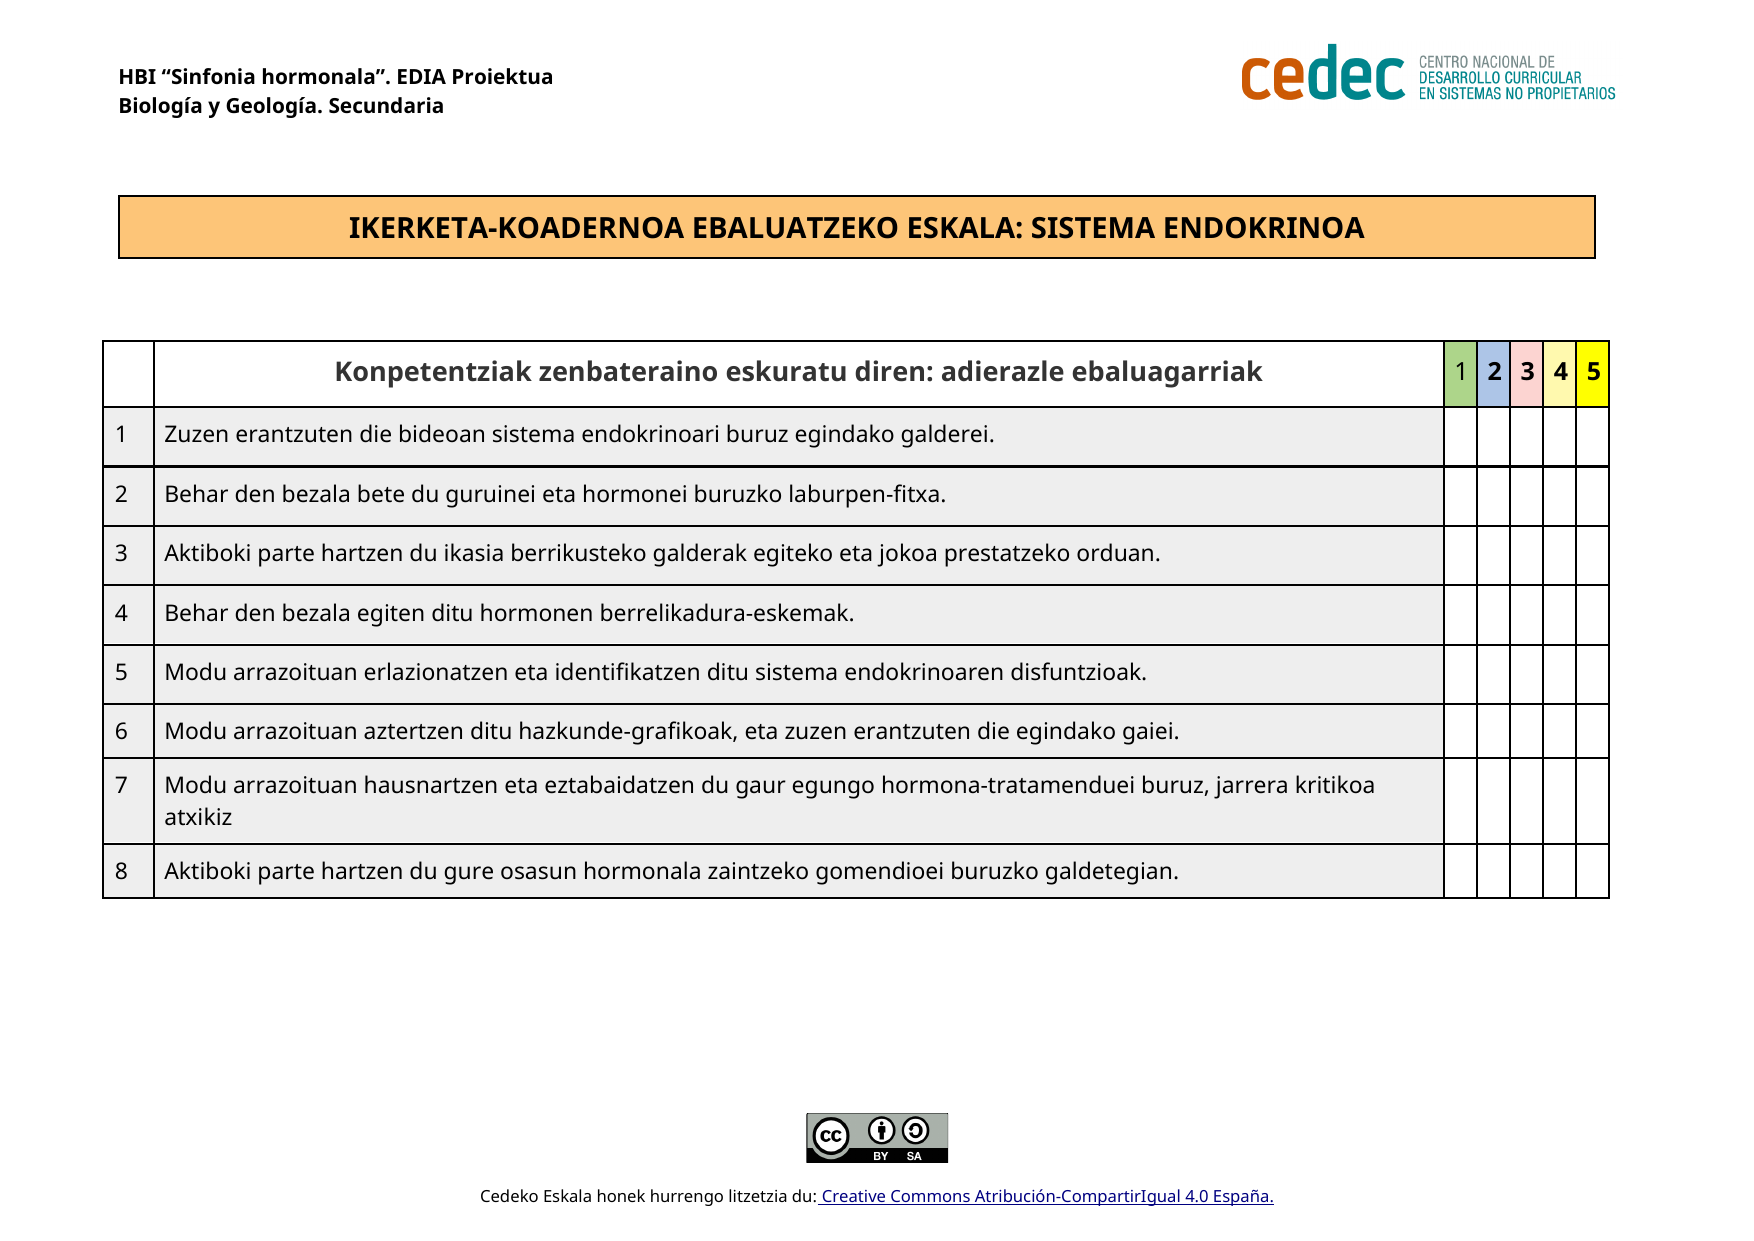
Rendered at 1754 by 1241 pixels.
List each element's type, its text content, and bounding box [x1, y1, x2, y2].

table_cell [1478, 845, 1509, 897]
table_header 3 [1511, 342, 1542, 406]
table_cell [1445, 408, 1476, 465]
table_cell [1511, 468, 1542, 525]
picture [1239, 41, 1623, 110]
table_cell [1478, 759, 1509, 842]
table_cell 2 [104, 468, 153, 525]
table_cell [1511, 759, 1542, 842]
table_header 5 [1577, 342, 1608, 406]
table_cell [1544, 527, 1575, 584]
table_header [104, 342, 153, 406]
table_cell Aktiboki parte hartzen du ikasia berrikusteko galderak egiteko eta jokoa prestatzeko orduan. [155, 527, 1443, 584]
table_cell [1577, 845, 1608, 897]
table_cell [1478, 586, 1509, 643]
table_header 2 [1478, 342, 1509, 406]
table_cell [1577, 468, 1608, 525]
table_header IKERKETA-KOADERNOA EBALUATZEKO ESKALA: SISTEMA ENDOKRINOA [120, 197, 1594, 257]
table_cell [1445, 586, 1476, 643]
table_cell Zuzen erantzuten die bideoan sistema endokrinoari buruz egindako galderei. [155, 408, 1443, 465]
table_cell [1445, 646, 1476, 703]
table_cell 4 [104, 586, 153, 643]
table_cell [1478, 408, 1509, 465]
table_cell [1544, 845, 1575, 897]
table_cell 8 [104, 845, 153, 897]
table_cell 5 [104, 646, 153, 703]
table_cell [1544, 408, 1575, 465]
table_cell [1577, 527, 1608, 584]
table_cell [1445, 468, 1476, 525]
table_cell 7 [104, 759, 153, 842]
table_cell [1511, 705, 1542, 757]
table_cell Behar den bezala bete du guruinei eta hormonei buruzko laburpen-fitxa. [155, 468, 1443, 525]
table_cell [1577, 759, 1608, 842]
table_cell [1577, 408, 1608, 465]
table_header 4 [1544, 342, 1575, 406]
table_header 1 [1445, 342, 1476, 406]
table_header Konpetentziak zenbateraino eskuratu diren: adierazle ebaluagarriak [155, 342, 1443, 406]
table_cell 1 [104, 408, 153, 465]
table_cell Aktiboki parte hartzen du gure osasun hormonala zaintzeko gomendioei buruzko galdetegian. [155, 845, 1443, 897]
table_cell [1544, 468, 1575, 525]
table_cell Modu arrazoituan erlazionatzen eta identifikatzen ditu sistema endokrinoaren disfuntzioak. [155, 646, 1443, 703]
table_cell [1544, 705, 1575, 757]
table_cell [1511, 408, 1542, 465]
table_cell [1511, 586, 1542, 643]
table_cell [1445, 845, 1476, 897]
table_cell [1544, 586, 1575, 643]
table_cell Modu arrazoituan aztertzen ditu hazkunde-grafikoak, eta zuzen erantzuten die egindako gaiei. [155, 705, 1443, 757]
table_cell [1511, 646, 1542, 703]
table_cell [1478, 705, 1509, 757]
table_cell [1478, 527, 1509, 584]
table_cell [1478, 468, 1509, 525]
table_cell [1445, 527, 1476, 584]
picture [806, 1113, 949, 1163]
table_cell [1511, 527, 1542, 584]
table_cell [1577, 586, 1608, 643]
table_cell [1544, 759, 1575, 842]
table_cell 3 [104, 527, 153, 584]
table_cell 6 [104, 705, 153, 757]
table_cell [1445, 759, 1476, 842]
table_cell Modu arrazoituan hausnartzen eta eztabaidatzen du gaur egungo hormona-tratamenduei buruz, jarrera kritikoa atxikiz [155, 759, 1443, 842]
table_cell [1577, 705, 1608, 757]
table_cell [1544, 646, 1575, 703]
table_cell [1577, 646, 1608, 703]
table_cell [1511, 845, 1542, 897]
table_cell [1478, 646, 1509, 703]
table_cell [1445, 705, 1476, 757]
table_cell Behar den bezala egiten ditu hormonen berrelikadura-eskemak. [155, 586, 1443, 643]
